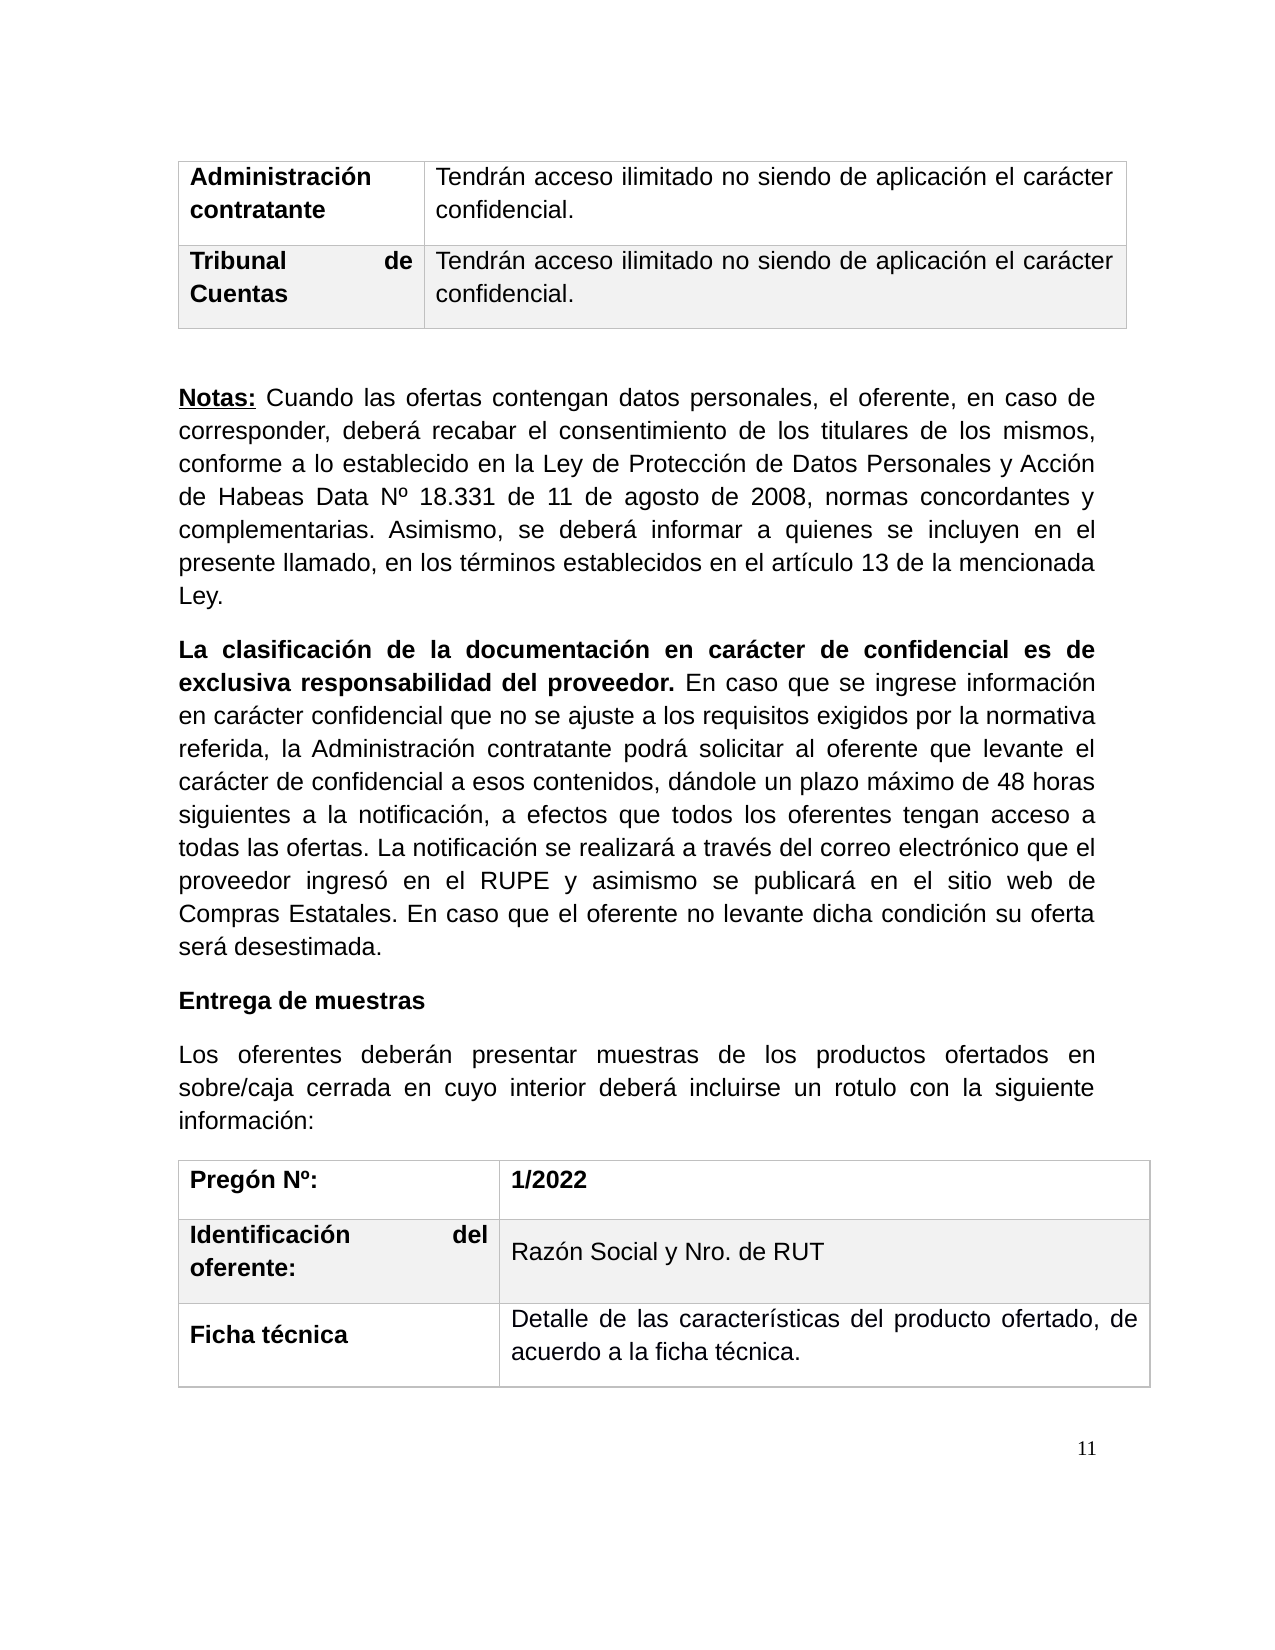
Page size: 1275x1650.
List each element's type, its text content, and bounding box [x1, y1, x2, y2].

table_cell Tribunal de Cuentas [179, 246, 424, 328]
table_cell Tendrán acceso ilimitado no siendo de aplicación el carácter confidencial. [425, 246, 1126, 328]
text Los oferentes deberán presentar muestras de los productos ofertados en sobre/caja cerrada en cuyo interior deberá incluirse un rotulo con la siguiente información: [178, 1040, 1097, 1135]
table_header Pregón Nº: [179, 1161, 499, 1219]
table_header 1/2022 [500, 1161, 1149, 1219]
table_cell Detalle de las características del producto ofertado, de acuerdo a la ficha técnica. [500, 1304, 1149, 1386]
table_cell Tendrán acceso ilimitado no siendo de aplicación el carácter confidencial. [425, 162, 1126, 245]
text Entrega de muestras [178, 986, 1097, 1015]
table_cell Razón Social y Nro. de RUT [500, 1220, 1149, 1303]
text La clasificación de la documentación en carácter de confidencial es de exclusiva responsabilidad del proveedor. En caso que se ingrese información en carácter confidencial que no se ajuste a los requisitos exigidos por la normativa referida, la Administración contratante podrá solicitar al oferente que levante el carácter de confidencial a esos contenidos, dándole un plazo máximo de 48 horas siguientes a la notificación, a efectos que todos los oferentes tengan acceso a todas las ofertas. La notificación se realizará a través del correo electrónico que el proveedor ingresó en el RUPE y asimismo se publicará en el sitio web de Compras Estatales. En caso que el oferente no levante dicha condición su oferta será desestimada. [178, 635, 1097, 961]
text Notas: Cuando las ofertas contengan datos personales, el oferente, en caso de corresponder, deberá recabar el consentimiento de los titulares de los mismos, conforme a lo establecido en la Ley de Protección de Datos Personales y Acción de Habeas Data Nº 18.331 de 11 de agosto de 2008, normas concordantes y complementarias. Asimismo, se deberá informar a quienes se incluyen en el presente llamado, en los términos establecidos en el artículo 13 de la mencionada Ley. [178, 383, 1097, 610]
table_cell Identificación del oferente: [179, 1220, 499, 1303]
table_cell Ficha técnica [179, 1304, 499, 1386]
table_cell Administración contratante [179, 162, 424, 245]
